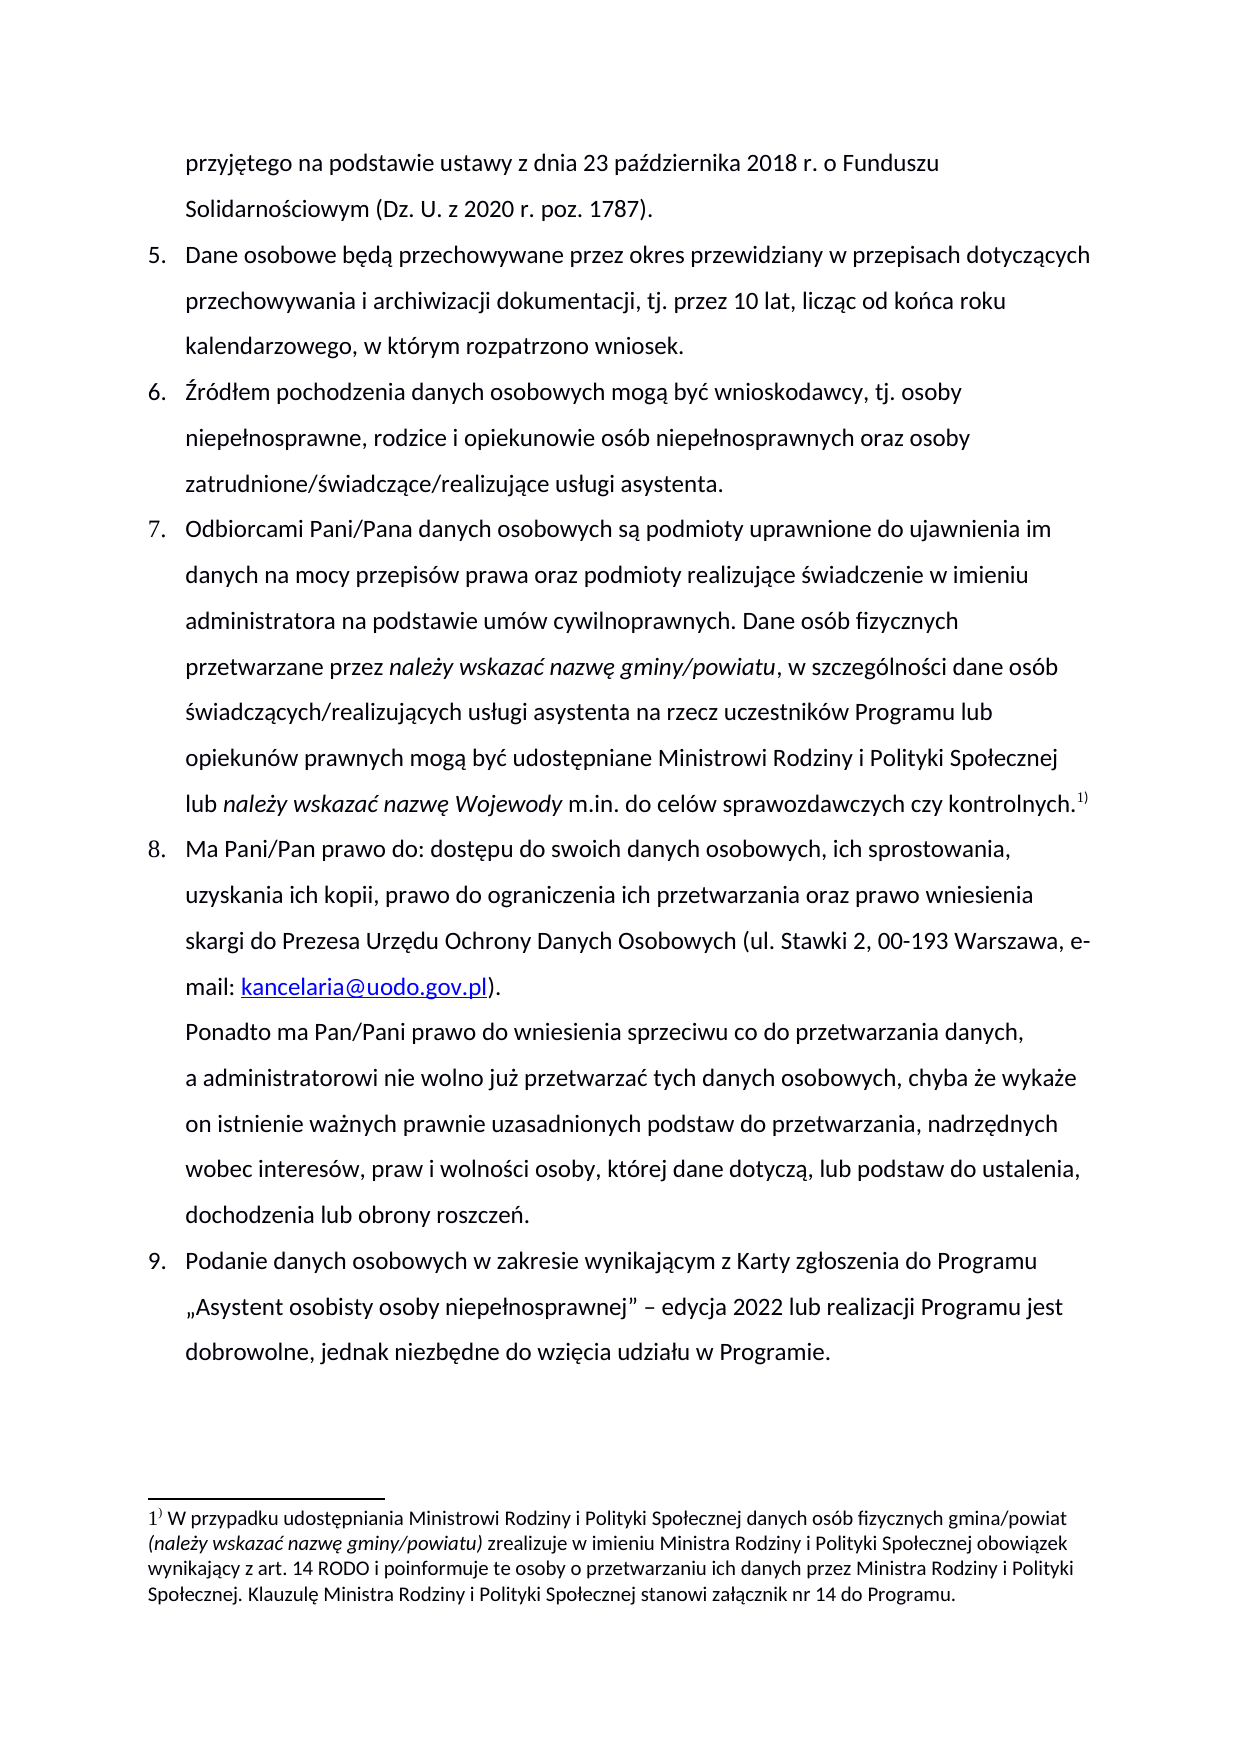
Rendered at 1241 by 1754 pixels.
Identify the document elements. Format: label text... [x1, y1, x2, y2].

list Ma Pani/Pan prawo do: dostępu do swoich danych osobowych, ich sprostowania, uzyskania ich kopii, prawo do ograniczenia ich przetwarzania oraz prawo wniesienia skargi do Prezesa Urzędu Ochrony Danych Osobowych (ul. Stawki 2, 00-193 Warszawa, e-mail: kancelaria@uodo.gov.pl). [148, 833, 1093, 1001]
list Podanie danych osobowych w zakresie wynikającym z Karty zgłoszenia do Programu „Asystent osobisty osoby niepełnosprawnej” – edycja 2022 lub realizacji Programu jest dobrowolne, jednak niezbędne do wzięcia udziału w Programie. [148, 1245, 1093, 1367]
list Źródłem pochodzenia danych osobowych mogą być wnioskodawcy, tj. osoby niepełnosprawne, rodzice i opiekunowie osób niepełnosprawnych oraz osoby zatrudnione/świadczące/realizujące usługi asystenta. [148, 376, 1093, 498]
list ) W przypadku udostępniania Ministrowi Rodziny i Polityki Społecznej danych osób fizycznych gmina/powiat (należy wskazać nazwę gminy/powiatu) zrealizuje w imieniu Ministra Rodziny i Polityki Społecznej obowiązek wynikający z art. 14 RODO i poinformuje te osoby o przetwarzaniu ich danych przez Ministra Rodziny i Polityki Społecznej. Klauzulę Ministra Rodziny i Polityki Społecznej stanowi załącznik nr 14 do Programu. [148, 1505, 1093, 1606]
list Dane osobowe będą przechowywane przez okres przewidziany w przepisach dotyczących przechowywania i archiwizacji dokumentacji, tj. przez 10 lat, licząc od końca roku kalendarzowego, w którym rozpatrzono wniosek. [148, 239, 1093, 361]
list przyjętego na podstawie ustawy z dnia 23 października 2018 r. o Funduszu Solidarnościowym (Dz. U. z 2020 r. poz. 1787). [148, 148, 1093, 224]
text Ponadto ma Pan/Pani prawo do wniesienia sprzeciwu co do przetwarzania danych, a administratorowi nie wolno już przetwarzać tych danych osobowych, chyba że wykaże on istnienie ważnych prawnie uzasadnionych podstaw do przetwarzania, nadrzędnych wobec interesów, praw i wolności osoby, której dane dotyczą, lub podstaw do ustalenia, dochodzenia lub obrony roszczeń. [185, 1016, 1093, 1230]
list Odbiorcami Pani/Pana danych osobowych są podmioty uprawnione do ujawnienia im danych na mocy przepisów prawa oraz podmioty realizujące świadczenie w imieniu administratora na podstawie umów cywilnoprawnych. Dane osób fizycznych przetwarzane przez należy wskazać nazwę gminy/powiatu, w szczególności dane osób świadczących/realizujących usługi asystenta na rzecz uczestników Programu lub opiekunów prawnych mogą być udostępniane Ministrowi Rodziny i Polityki Społecznej lub należy wskazać nazwę Wojewody m.in. do celów sprawozdawczych czy kontrolnych.) [148, 513, 1093, 818]
